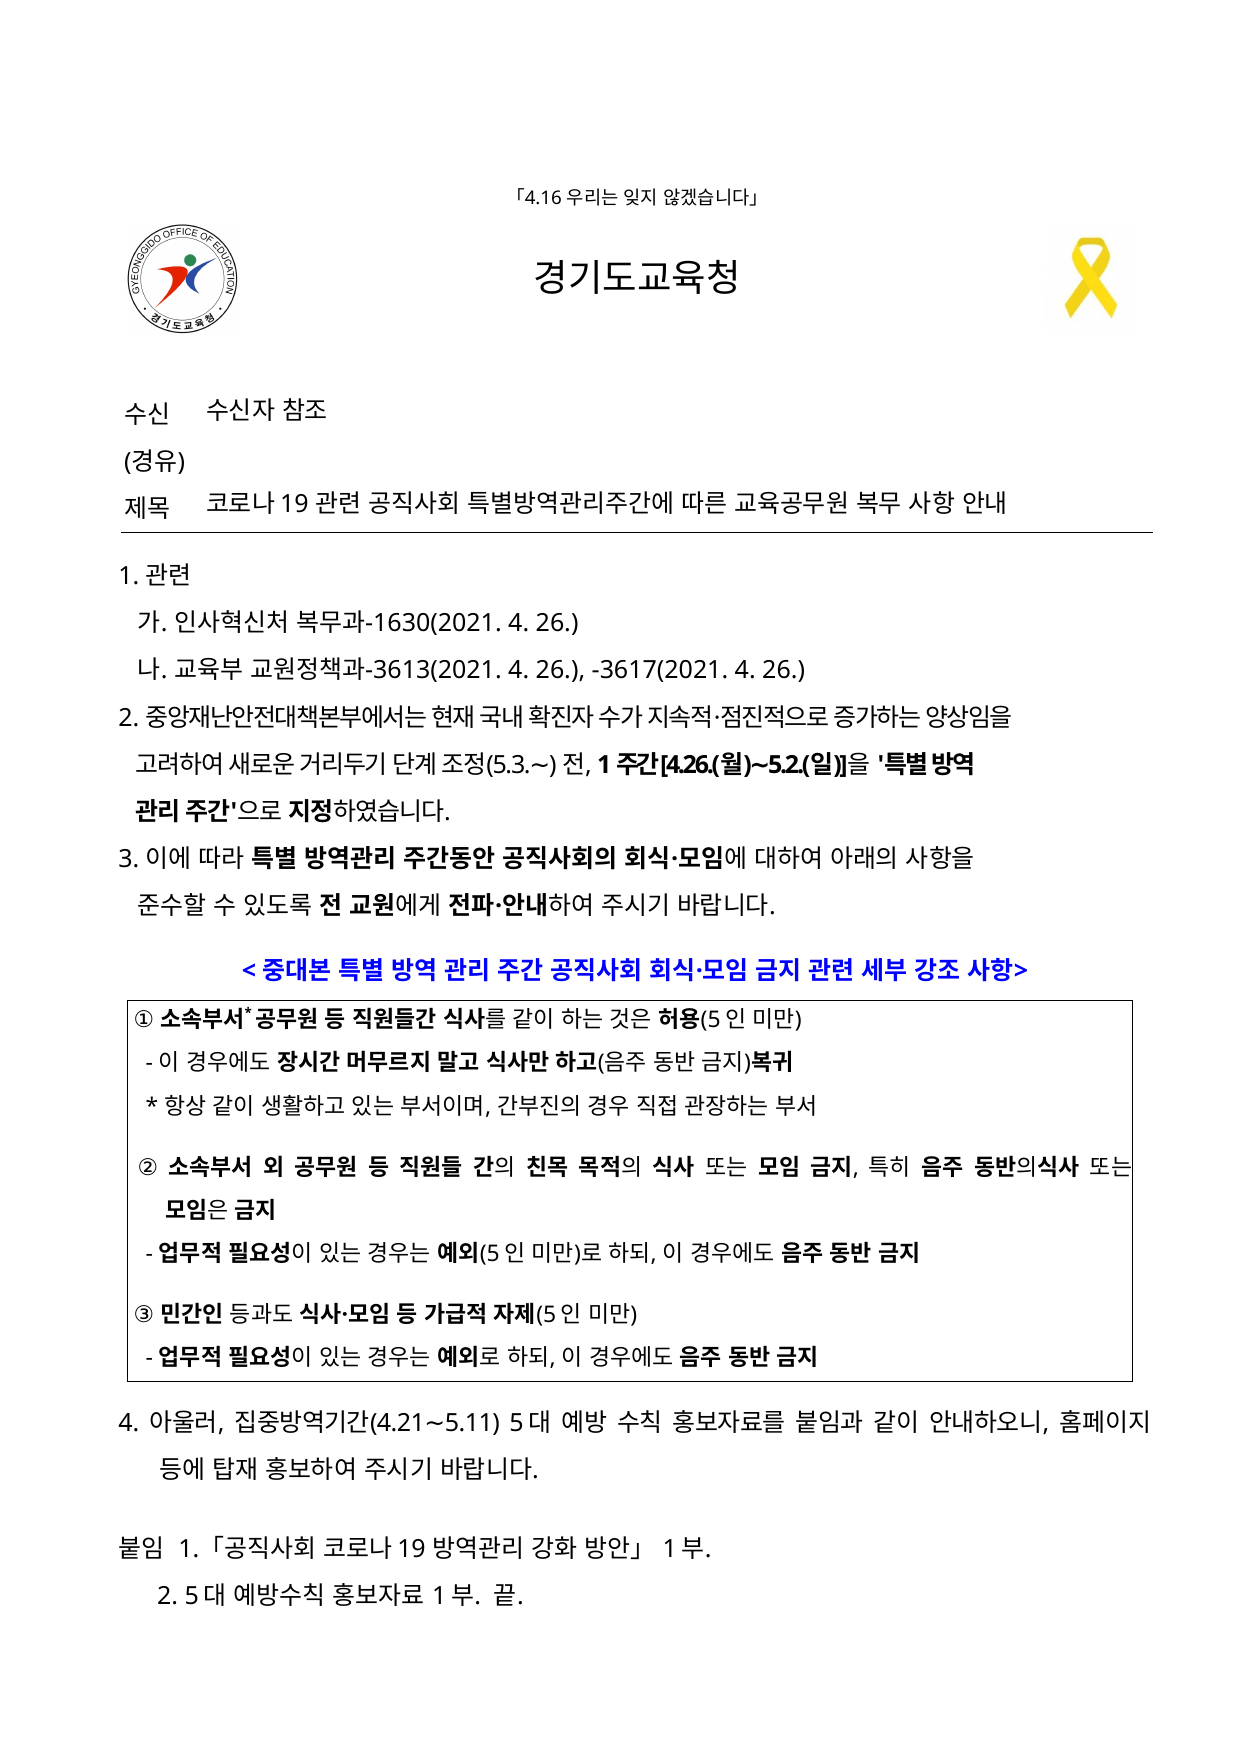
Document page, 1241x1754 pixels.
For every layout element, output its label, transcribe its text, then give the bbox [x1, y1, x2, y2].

text 고려하여 새로운 거리두기 단계 조정(5.3.∼) 전, 1주간[4.26.(월)∼5.2.(일)]을 '특별 방역 [118, 744, 1152, 780]
picture [126, 222, 239, 335]
text 준수할 수 있도록 전 교원에게 전파·안내하여 주시기 바랍니다. [118, 885, 1152, 922]
table_cell (경유) [121, 438, 203, 481]
text 2. 5대 예방수칙 홍보자료 1부. 끝. [118, 1576, 1152, 1612]
text 2. 중앙재난안전대책본부에서는 현재 국내 확진자 수가 지속적·점진적으로 증가하는 양상임을 [118, 697, 1152, 733]
table_header 「4.16 우리는 잊지 않겠습니다」 [121, 180, 1153, 219]
table_cell [203, 438, 1153, 481]
table_cell [1030, 220, 1153, 344]
table_cell [121, 220, 244, 344]
picture [1045, 222, 1138, 335]
table_cell 수신 [121, 387, 203, 438]
text < 중대본 특별 방역 관리 주간 공직사회 회식·모임 금지 관련 세부 강조 사항> [118, 950, 1152, 986]
table_cell 경기도교육청 [244, 220, 1030, 344]
text 나. 교육부 교원정책과-3613(2021. 4. 26.), -3617(2021. 4. 26.) [118, 650, 1152, 686]
text 관리 주간'으로 지정하였습니다. [118, 791, 1152, 827]
table_header ① 소속부서* 공무원 등 직원들간 식사를 같이 하는 것은 허용(5인 미만) - 이 경우에도 장시간 머무르지 말고 식사만 하고(음주 동반 금지)복귀 * 항상 같이 생활하고 있는 부서이며, 간부진의 경우 직접 관장하는 부서 ② 소속부서 외 공무원 등 직원들 간의 친목 목적의 식사 또는 모임 금지, 특히 음주 동반의식사 또는 모임은 금지 - 업무적 필요성이 있는 경우는 예외(5인 미만)로 하되, 이 경우에도 음주 동반 금지 ③ 민간인 등과도 식사·모임 등 가급적 자제(5인 미만) - 업무적 필요성이 있는 경우는 예외로 하되, 이 경우에도 음주 동반 금지 [128, 1001, 1132, 1381]
text 가. 인사혁신처 복무과-1630(2021. 4. 26.) [118, 603, 1152, 639]
text 붙임 1.「공직사회 코로나19 방역관리 강화 방안」 1부. [118, 1529, 1152, 1565]
table_cell [121, 344, 1153, 387]
text 1. 관련 [118, 556, 1152, 592]
text 3. 이에 따라 특별 방역관리 주간동안 공직사회의 회식·모임에 대하여 아래의 사항을 [118, 838, 1152, 874]
text 4. 아울러, 집중방역기간(4.21∼5.11) 5대 예방 수칙 홍보자료를 붙임과 같이 안내하오니, 홈페이지 등에 탑재 홍보하여 주시기 바랍니다. [118, 1402, 1152, 1486]
table_cell 코로나19 관련 공직사회 특별방역관리주간에 따른 교육공무원 복무 사항 안내 [203, 481, 1153, 532]
table_cell 제목 [121, 481, 203, 532]
table_cell 수신자 참조 [203, 387, 1153, 438]
